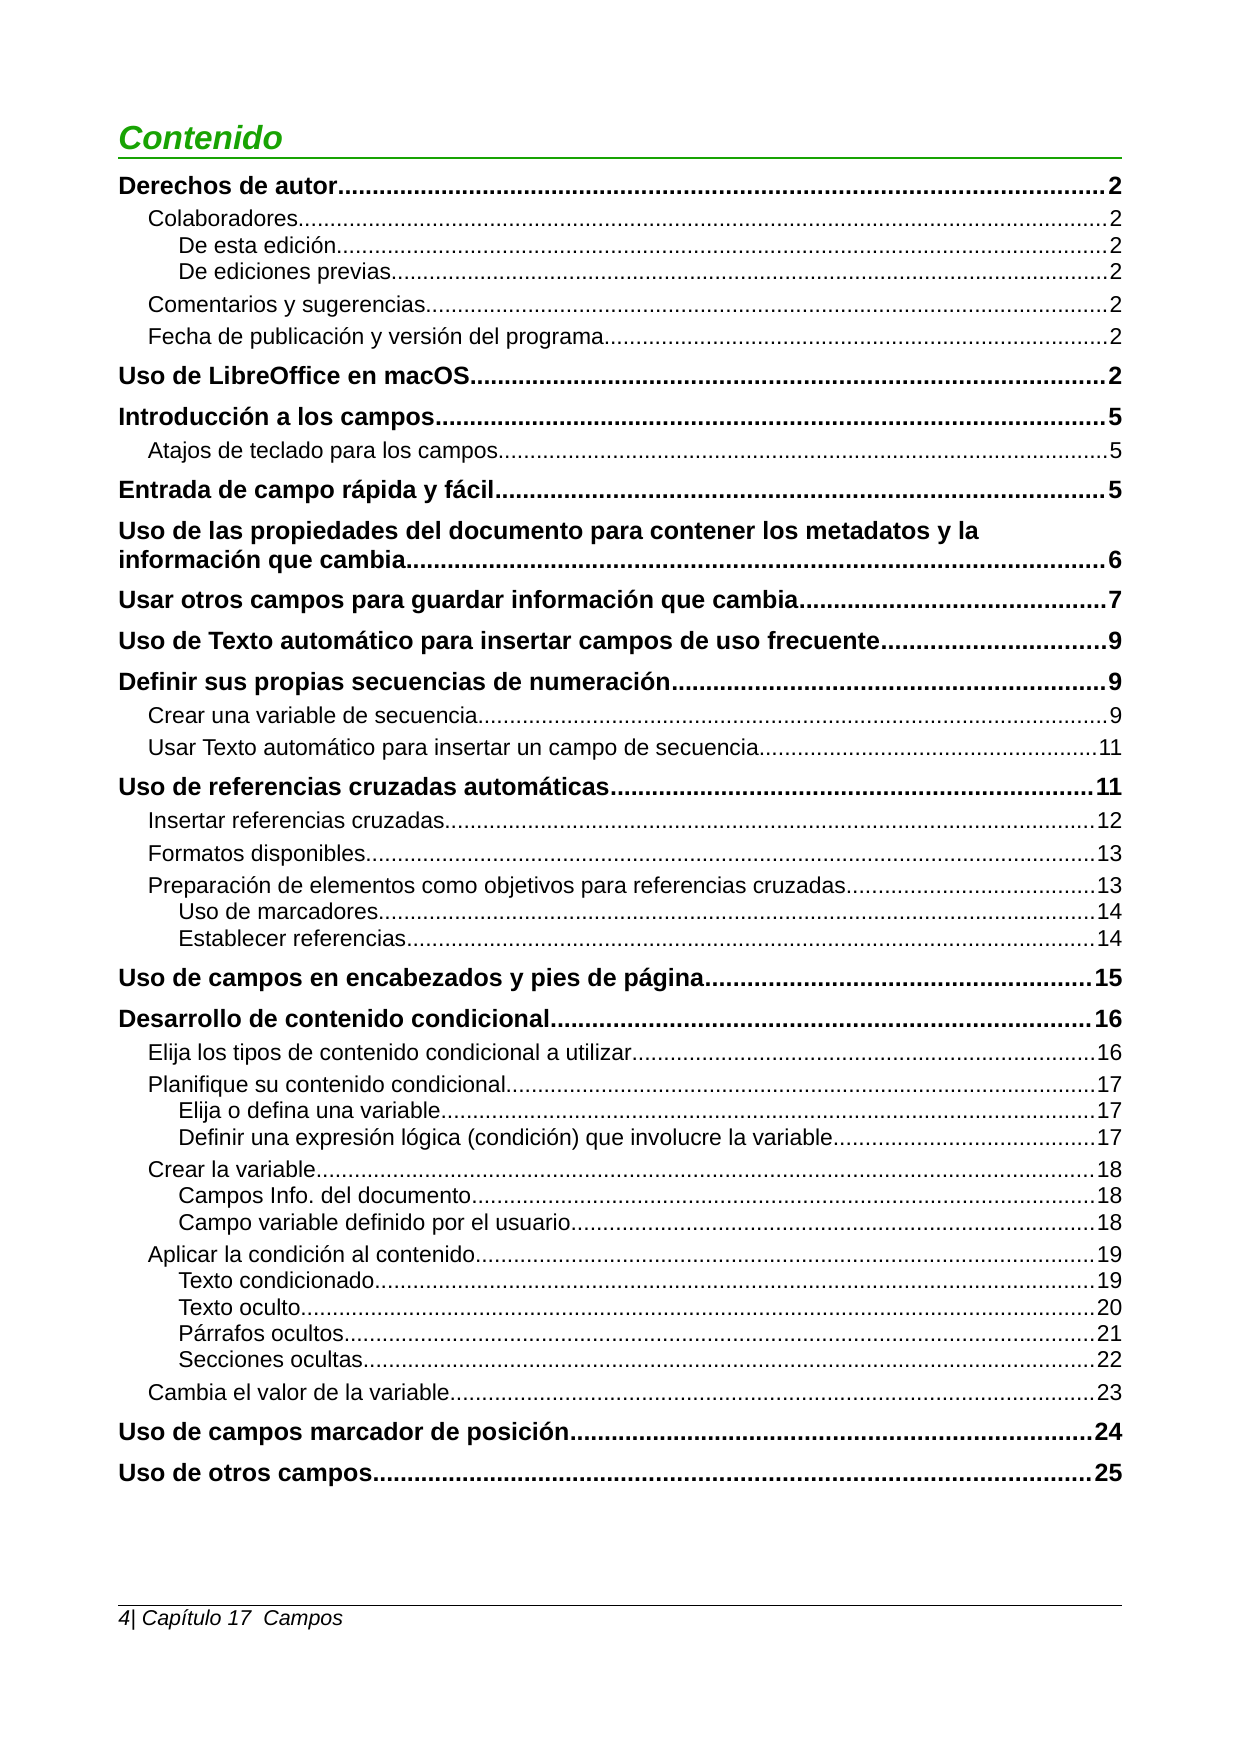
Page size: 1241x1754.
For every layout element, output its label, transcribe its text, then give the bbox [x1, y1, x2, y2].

text Elija los tipos de contenido condicional a utilizar 16 [148, 1038, 1122, 1065]
text Crear la variable 18 [148, 1156, 1122, 1182]
text Definir sus propias secuencias de numeración 9 [118, 667, 1122, 696]
text Entrada de campo rápida y fácil 5 [118, 475, 1122, 504]
text De esta edición 2 [178, 232, 1122, 258]
text Párrafos ocultos 21 [178, 1320, 1122, 1346]
text Insertar referencias cruzadas 12 [148, 807, 1122, 833]
text Establecer referencias 14 [178, 924, 1122, 951]
text De ediciones previas 2 [178, 258, 1122, 284]
text Uso de referencias cruzadas automáticas 11 [118, 772, 1122, 801]
text Comentarios y sugerencias 2 [148, 291, 1122, 317]
text Campo variable definido por el usuario 18 [178, 1209, 1122, 1235]
text Introducción a los campos 5 [118, 402, 1122, 431]
text Usar otros campos para guardar información que cambia 7 [118, 585, 1122, 614]
text Uso de Texto automático para insertar campos de uso frecuente 9 [118, 626, 1122, 655]
text Uso de las propiedades del documento para contener los metadatos y la información que cambia 6 [118, 516, 1122, 573]
text Secciones ocultas 22 [178, 1346, 1122, 1373]
text Uso de LibreOffice en macOS 2 [118, 361, 1122, 390]
text Formatos disponibles 13 [148, 839, 1122, 866]
text Fecha de publicación y versión del programa 2 [148, 323, 1122, 349]
text Crear una variable de secuencia 9 [148, 702, 1122, 728]
text Preparación de elementos como objetivos para referencias cruzadas 13 [148, 872, 1122, 898]
text Usar Texto automático para insertar un campo de secuencia 11 [148, 734, 1122, 760]
subtitle Contenido [118, 118, 1122, 157]
text Uso de marcadores 14 [178, 898, 1122, 924]
text Atajos de teclado para los campos 5 [148, 437, 1122, 463]
text Texto condicionado 19 [178, 1267, 1122, 1294]
text Aplicar la condición al contenido 19 [148, 1241, 1122, 1267]
text Uso de otros campos 25 [118, 1458, 1122, 1487]
text Cambia el valor de la variable 23 [148, 1379, 1122, 1405]
text Uso de campos en encabezados y pies de página 15 [118, 963, 1122, 992]
text Planifique su contenido condicional 17 [148, 1071, 1122, 1097]
text Texto oculto 20 [178, 1294, 1122, 1320]
text Desarrollo de contenido condicional 16 [118, 1004, 1122, 1032]
text Definir una expresión lógica (condición) que involucre la variable 17 [178, 1123, 1122, 1150]
text Colaboradores 2 [148, 205, 1122, 232]
text Campos Info. del documento 18 [178, 1182, 1122, 1209]
text Elija o defina una variable 17 [178, 1097, 1122, 1123]
text Derechos de autor 2 [118, 171, 1122, 199]
text Uso de campos marcador de posición 24 [118, 1417, 1122, 1446]
